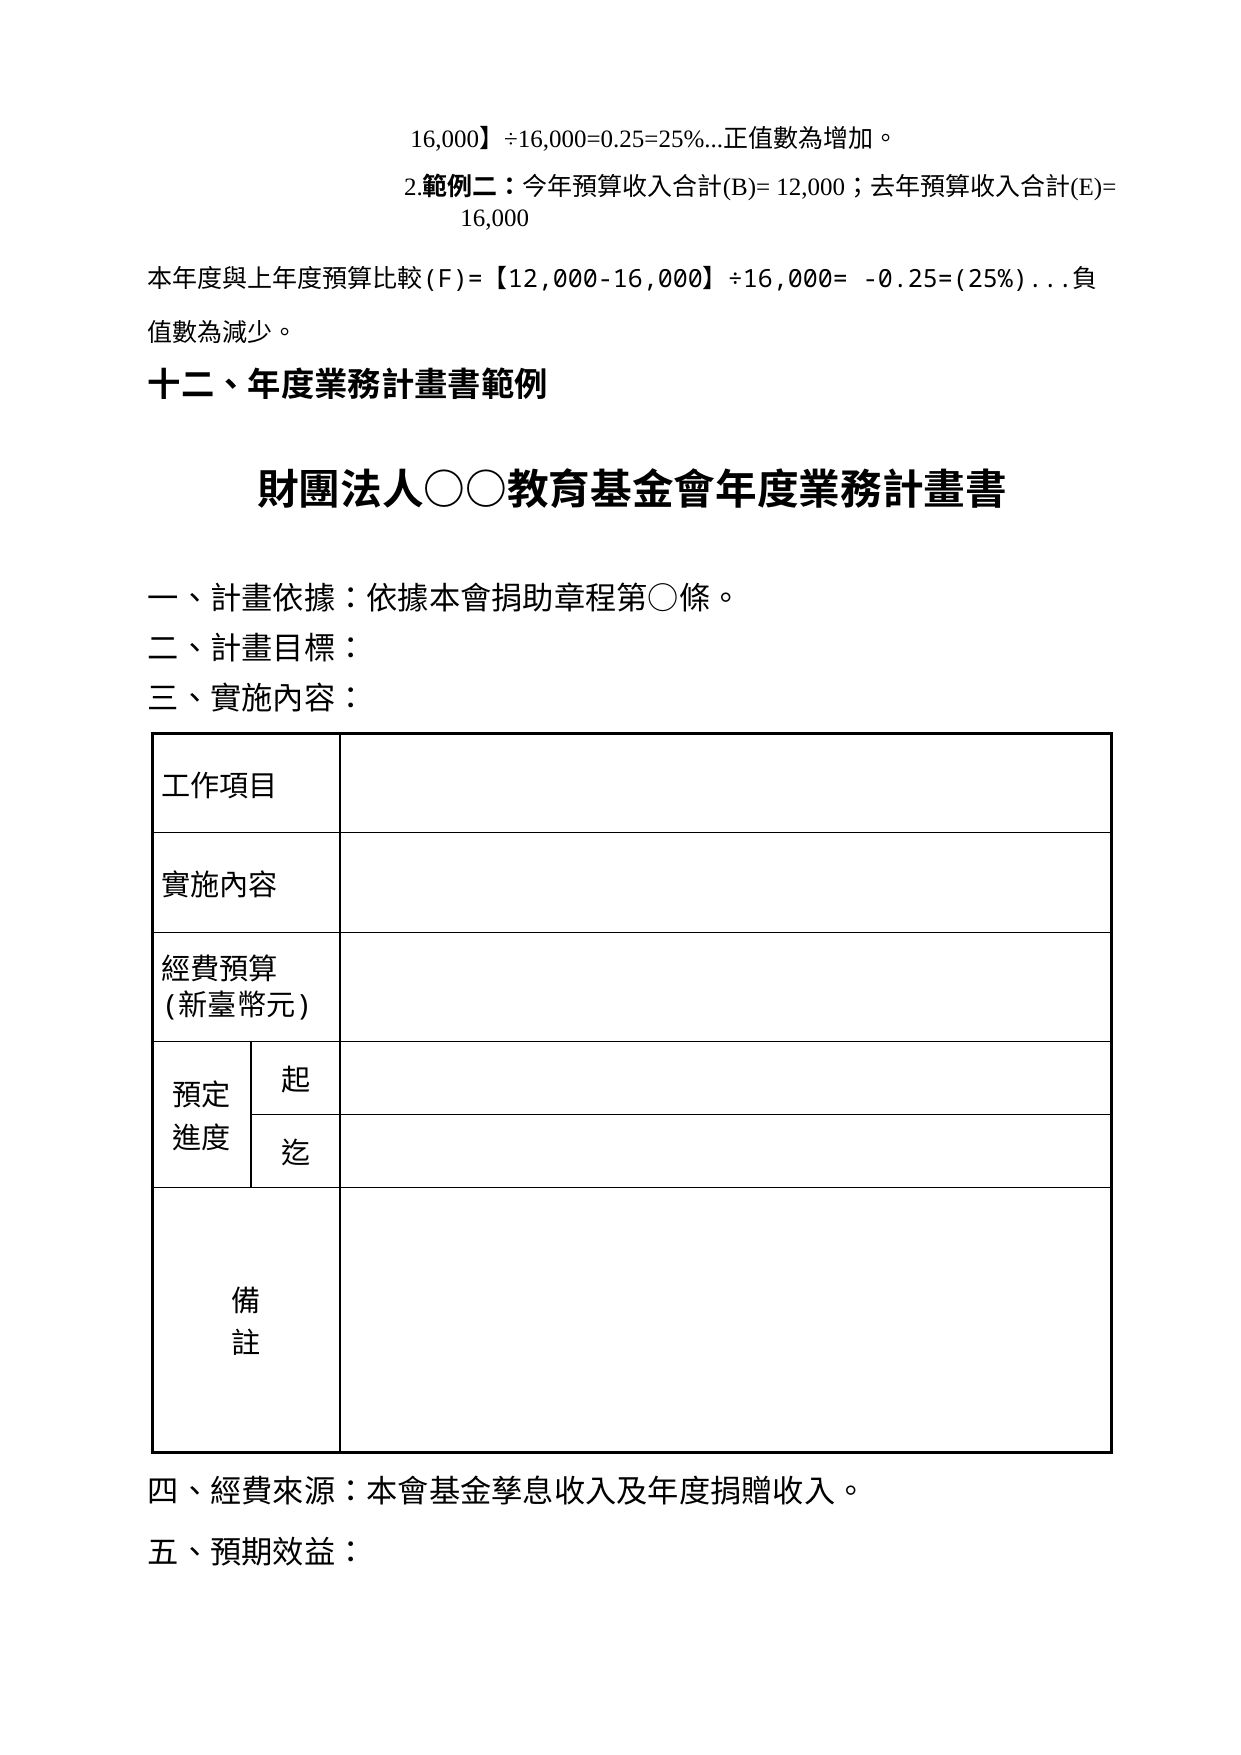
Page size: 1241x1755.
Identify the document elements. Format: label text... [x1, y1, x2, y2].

table_cell [341, 833, 1110, 932]
table_cell 備 註 [154, 1188, 339, 1451]
text 16,000】÷16,000=0.25=25%...正值數為增加。 [410, 118, 1116, 154]
table_cell [341, 1042, 1110, 1113]
text 三、實施內容： [148, 669, 1116, 719]
text 五、預期效益： [148, 1527, 1116, 1573]
table_cell 預定 進度 [154, 1042, 250, 1186]
table_cell 起 [252, 1042, 339, 1113]
table_cell 迄 [252, 1115, 339, 1186]
list 範例二：今年預算收入合計(B)= 12,000；去年預算收入合計(E)= 16,000 [373, 167, 1116, 232]
table_cell 經費預算 (新臺幣元) [154, 933, 339, 1041]
table_cell [341, 1115, 1110, 1186]
text 四、經費來源：本會基金孳息收入及年度捐贈收入。 [148, 1466, 1116, 1512]
table_header [341, 735, 1110, 832]
text 本年度與上年度預算比較(F)=【12,000-16,000】÷16,000= -0.25=(25%)...負值數為減少。 [148, 244, 1116, 353]
text 十二、年度業務計畫書範例 [148, 353, 1116, 407]
text 財團法人○○教育基金會年度業務計畫書 [148, 461, 1116, 515]
table_header 工作項目 [154, 735, 339, 832]
table_cell [341, 1188, 1110, 1451]
text 一、計畫依據：依據本會捐助章程第○條。 [148, 569, 1116, 619]
table_cell 實施內容 [154, 833, 339, 932]
table_cell [341, 933, 1110, 1041]
text 二、計畫目標： [148, 619, 1116, 669]
